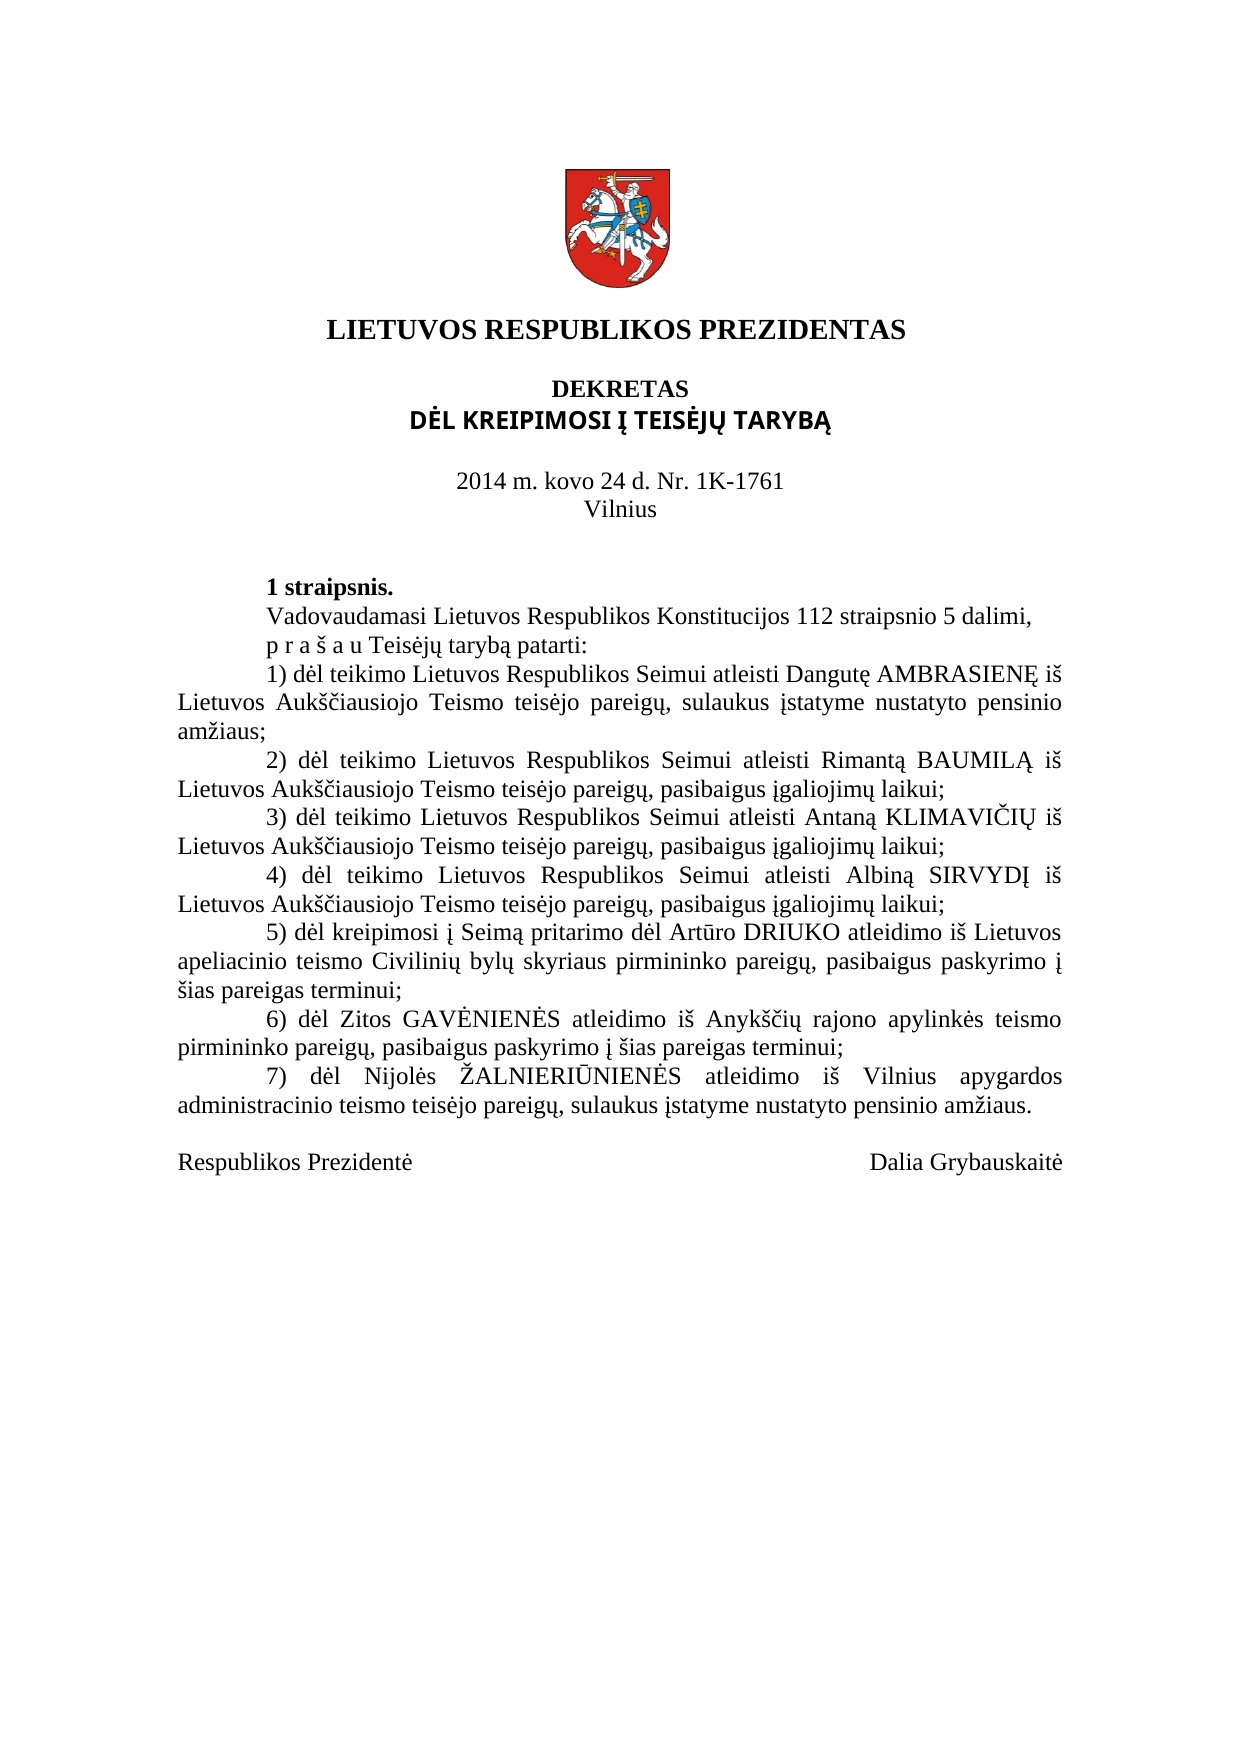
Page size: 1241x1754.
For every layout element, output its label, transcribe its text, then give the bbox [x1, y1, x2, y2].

text DEKRETAS [177, 374, 1063, 403]
text LIETUVOS RESPUBLIKOS PREZIDENTAS [177, 312, 1063, 346]
text 1 straipsnis. [177, 572, 1063, 601]
text 6) dėl Zitos GAVĖNIENĖS atleidimo iš Anykščių rajono apylinkės teismo pirmininko pareigų, pasibaigus paskyrimo į šias pareigas terminui; [177, 1004, 1063, 1061]
text Respublikos Prezidentė Dalia Grybauskaitė [177, 1147, 1063, 1176]
text 5) dėl kreipimosi į Seimą pritarimo dėl Artūro DRIUKO atleidimo iš Lietuvos apeliacinio teismo Civilinių bylų skyriaus pirmininko pareigų, pasibaigus paskyrimo į šias pareigas terminui; [177, 917, 1063, 1004]
text 4) dėl teikimo Lietuvos Respublikos Seimui atleisti Albiną SIRVYDĮ iš Lietuvos Aukščiausiojo Teismo teisėjo pareigų, pasibaigus įgaliojimų laikui; [177, 860, 1063, 917]
text Vilnius [177, 494, 1063, 523]
text Dėl kreipimosi į teisėjų tarybą [177, 403, 1063, 437]
text 1) dėl teikimo Lietuvos Respublikos Seimui atleisti Dangutę AMBRASIENĘ iš Lietuvos Aukščiausiojo Teismo teisėjo pareigų, sulaukus įstatyme nustatyto pensinio amžiaus; [177, 659, 1063, 745]
text 2014 m. kovo 24 d. Nr. 1K-1761 [177, 466, 1063, 494]
text p r a š a u Teisėjų tarybą patarti: [177, 630, 1063, 659]
text 3) dėl teikimo Lietuvos Respublikos Seimui atleisti Antaną KLIMAVIČIŲ iš Lietuvos Aukščiausiojo Teismo teisėjo pareigų, pasibaigus įgaliojimų laikui; [177, 802, 1063, 860]
text 7) dėl Nijolės ŽALNIERIŪNIENĖS atleidimo iš Vilnius apygardos administracinio teismo teisėjo pareigų, sulaukus įstatyme nustatyto pensinio amžiaus. [177, 1061, 1063, 1119]
text Vadovaudamasi Lietuvos Respublikos Konstitucijos 112 straipsnio 5 dalimi, [177, 601, 1063, 630]
text 2) dėl teikimo Lietuvos Respublikos Seimui atleisti Rimantą BAUMILĄ iš Lietuvos Aukščiausiojo Teismo teisėjo pareigų, pasibaigus įgaliojimų laikui; [177, 745, 1063, 802]
